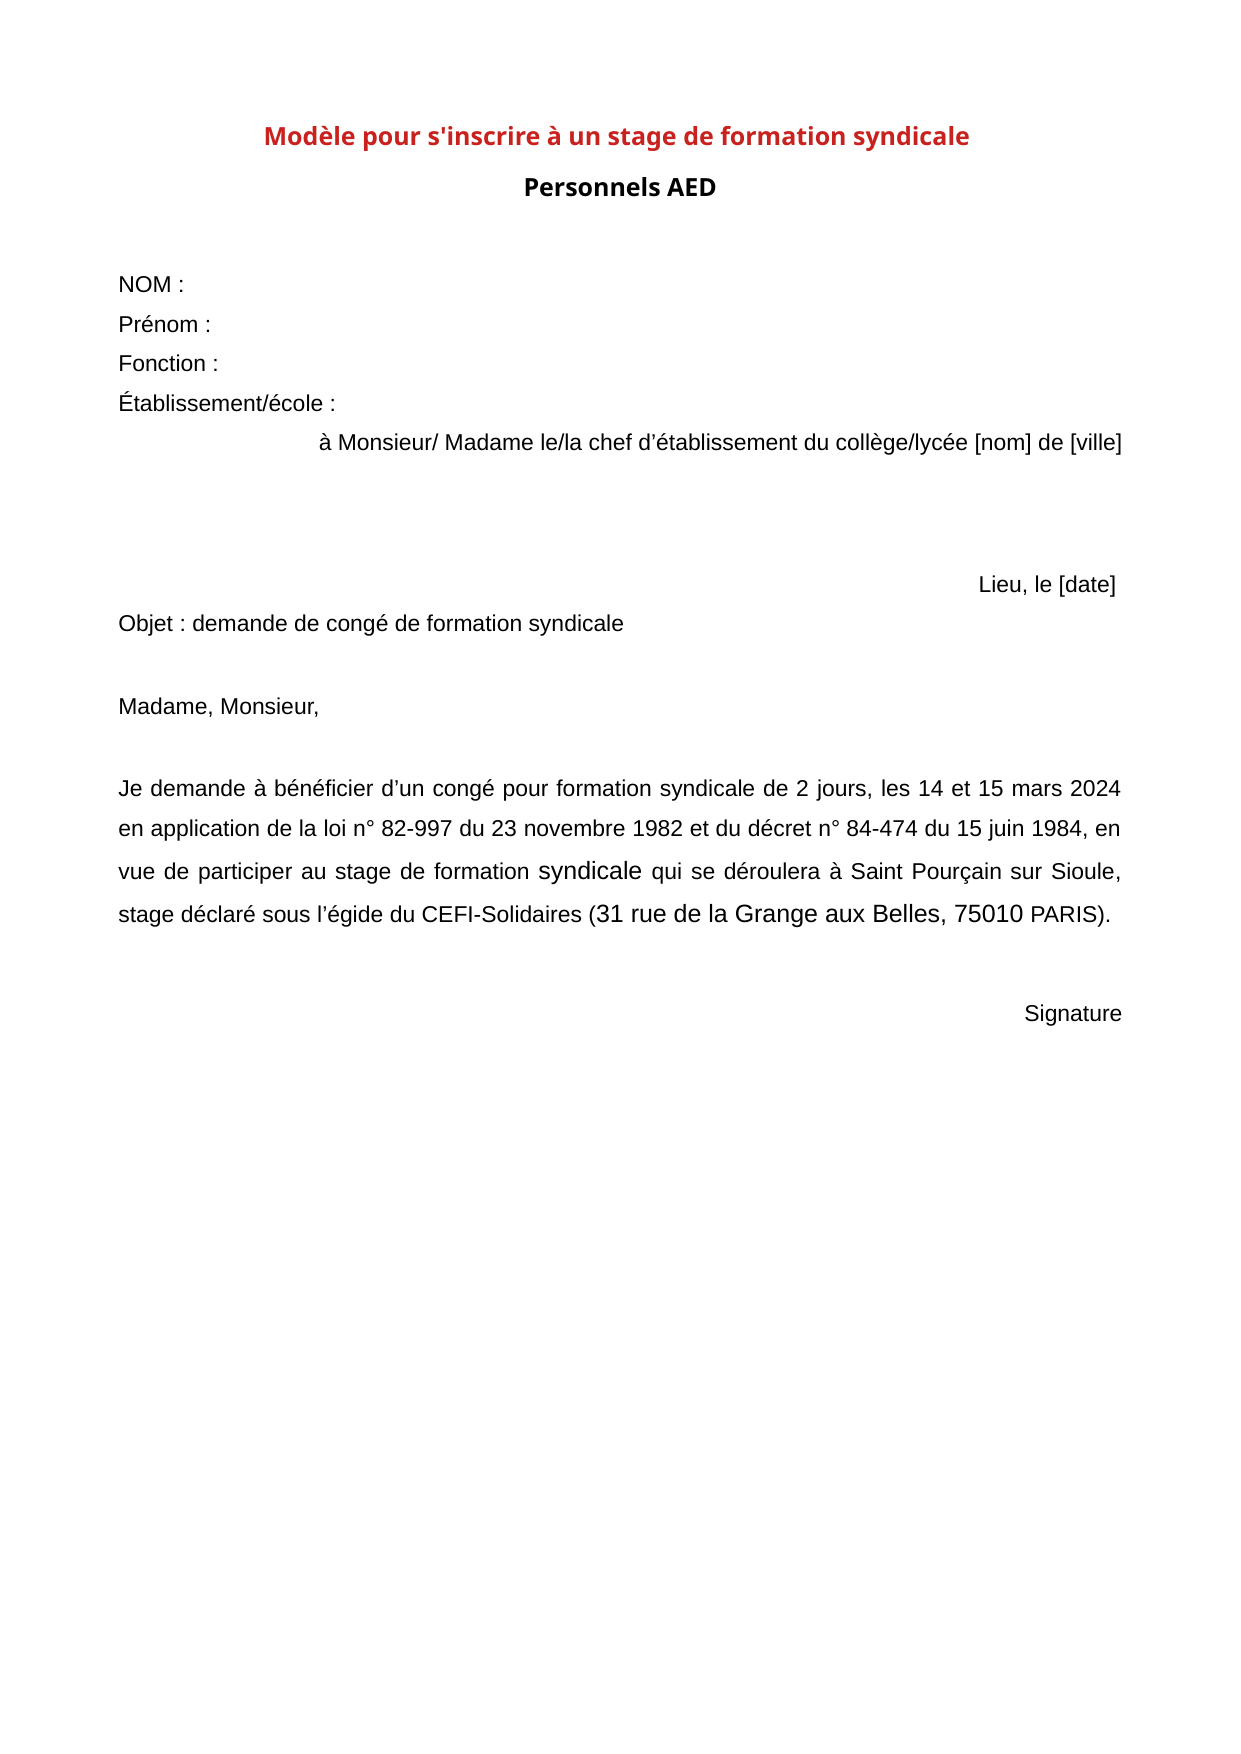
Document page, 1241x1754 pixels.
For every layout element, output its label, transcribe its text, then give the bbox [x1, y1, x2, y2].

text NOM : [118, 271, 1122, 298]
text Établissement/école : [118, 390, 1122, 416]
text Modèle pour s'inscrire à un stage de formation syndicale [118, 118, 1122, 152]
text Fonction : [118, 350, 1122, 377]
text Personnels AED [118, 169, 1122, 203]
text Lieu, le [date] [118, 571, 1122, 597]
text Signature [118, 999, 1122, 1026]
text à Monsieur/ Madame le/la chef d’établissement du collège/lycée [nom] de [ville] [118, 429, 1122, 456]
text Madame, Monsieur, [118, 693, 1122, 719]
text Je demande à bénéficier d’un congé pour formation syndicale de 2 jours, les 14 et 15 mars 2024 en application de la loi n° 82-997 du 23 novembre 1982 et du décret n° 84-474 du 15 juin 1984, en vue de participer au stage de formation syndicale qui se déroulera à Saint Pourçain sur Sioule, stage déclaré sous l’égide du CEFI-Solidaires (31 rue de la Grange aux Belles, 75010 PARIS). [118, 775, 1122, 927]
text Prénom : [118, 311, 1122, 337]
text Objet : demande de congé de formation syndicale [118, 610, 1122, 637]
